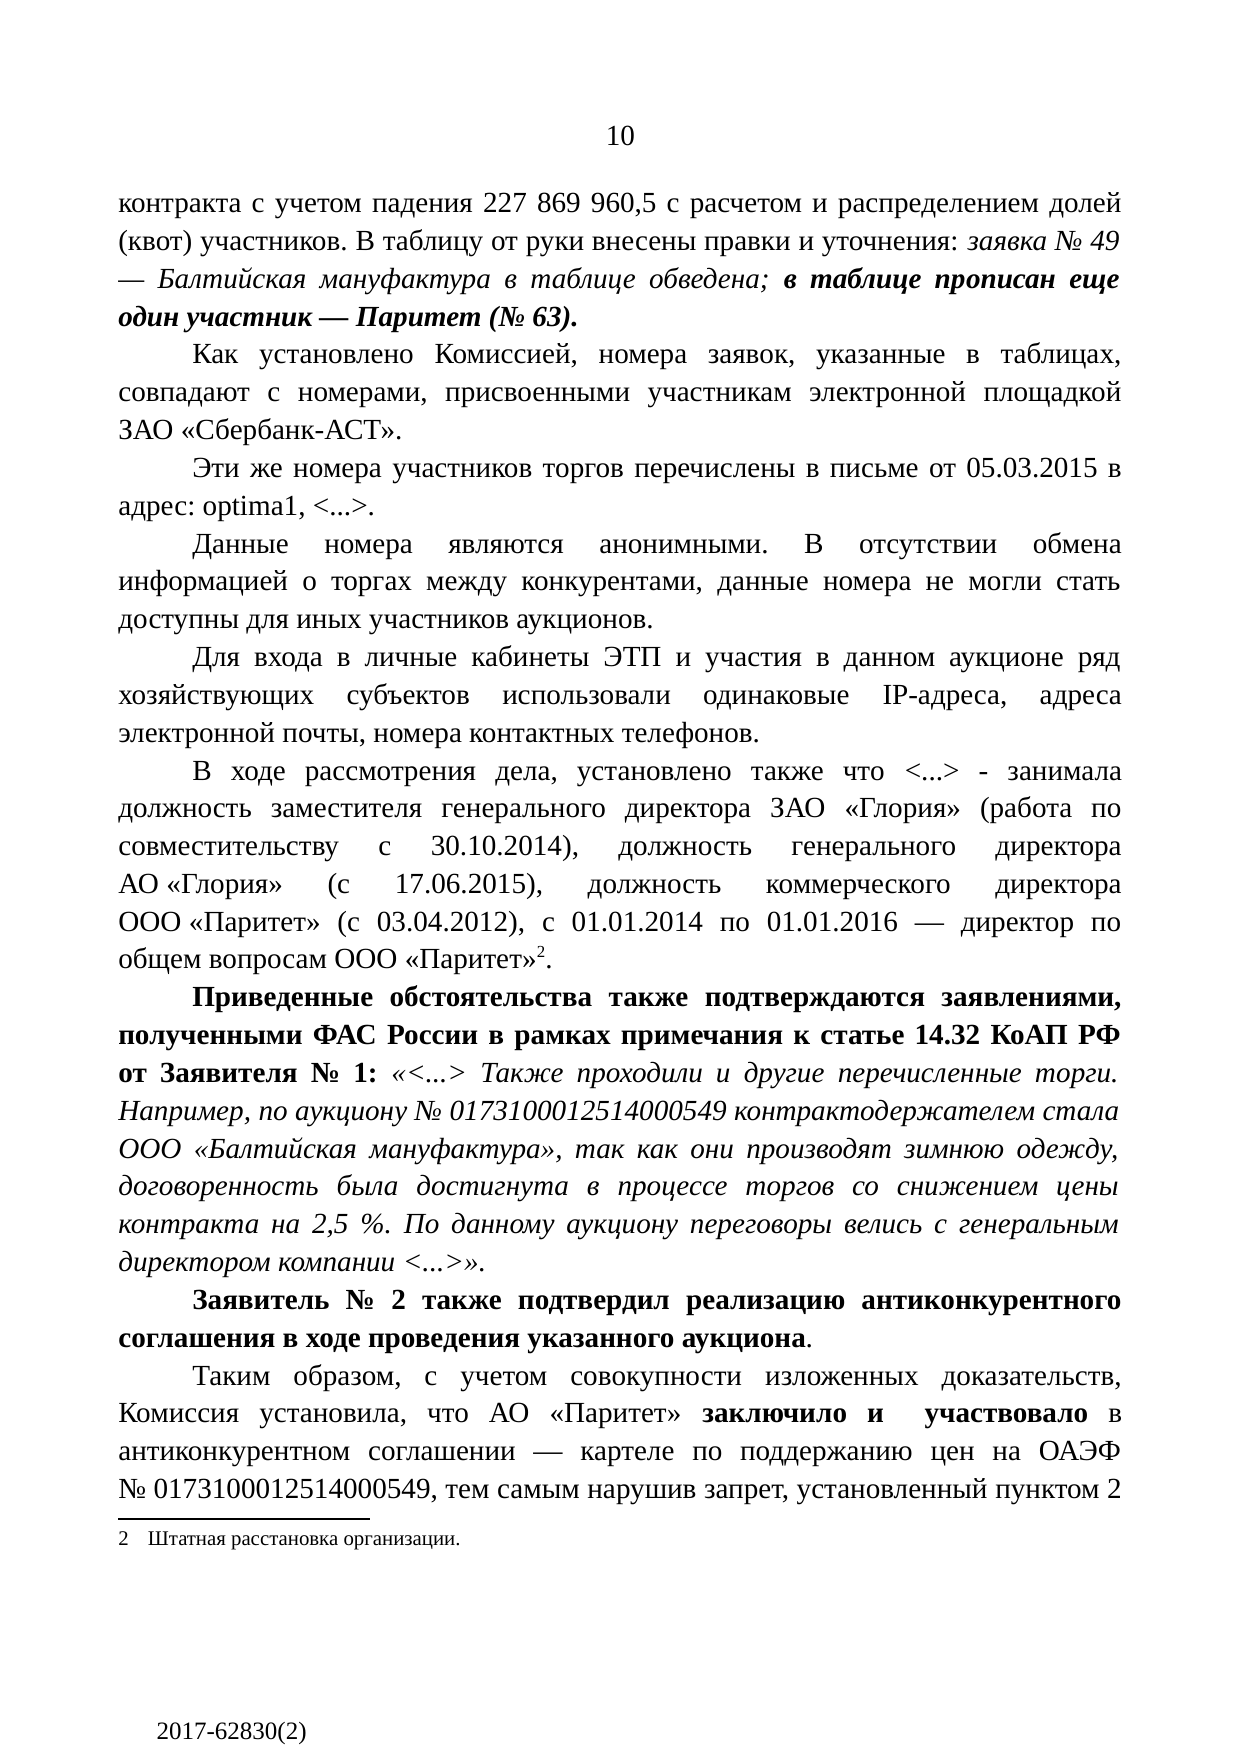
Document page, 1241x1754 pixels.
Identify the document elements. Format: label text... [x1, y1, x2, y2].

text Штатная расстановка организации. [118, 1525, 1122, 1549]
text В ходе рассмотрения дела, установлено также что <...> - занимала должность заместителя генерального директора ЗАО «Глория» (работа по совместительству с 30.10.2014), должность генерального директора АО «Глория» (с 17.06.2015), должность коммерческого директора ООО «Паритет» (с 03.04.2012), с 01.01.2014 по 01.01.2016 — директор по общем вопросам ООО «Паритет». [118, 748, 1122, 975]
text Эти же номера участников торгов перечислены в письме от 05.03.2015 в адрес: optima1, <...>. [118, 446, 1122, 521]
text Данные номера являются анонимными. В отсутствии обмена информацией о торгах между конкурентами, данные номера не могли стать доступны для иных участников аукционов. [118, 521, 1122, 635]
text Для входа в личные кабинеты ЭТП и участия в данном аукционе ряд хозяйствующих субъектов использовали одинаковые IP-адреса, адреса электронной почты, номера контактных телефонов. [118, 635, 1122, 748]
text контракта с учетом падения 227 869 960,5 с расчетом и распределением долей (квот) участников. В таблицу от руки внесены правки и уточнения: заявка № 49 — Балтийская мануфактура в таблице обведена; в таблице прописан еще один участник — Паритет (№ 63). [118, 181, 1122, 332]
text Как установлено Комиссией, номера заявок, указанные в таблицах, совпадают с номерами, присвоенными участникам электронной площадкой ЗАО «Сбербанк-АСТ». [118, 332, 1122, 446]
text Приведенные обстоятельства также подтверждаются заявлениями, полученными ФАС России в рамках примечания к статье 14.32 КоАП РФ от Заявителя № 1: «<...> Также проходили и другие перечисленные торги. Например, по аукциону № 0173100012514000549 контрактодержателем стала ООО «Балтийская мануфактура», так как они производят зимнюю одежду, договоренность была достигнута в процессе торгов со снижением цены контракта на 2,5 %. По данному аукциону переговоры велись с генеральным директором компании <...>». [118, 975, 1122, 1278]
text Таким образом, с учетом совокупности изложенных доказательств, Комиссия установила, что АО «Паритет» заключило и участвовало в антиконкурентном соглашении — картеле по поддержанию цен на ОАЭФ № 0173100012514000549, тем самым нарушив запрет, установленный пунктом 2 [118, 1353, 1122, 1504]
text Заявитель № 2 также подтвердил реализацию антиконкурентного соглашения в ходе проведения указанного аукциона. [118, 1278, 1122, 1353]
